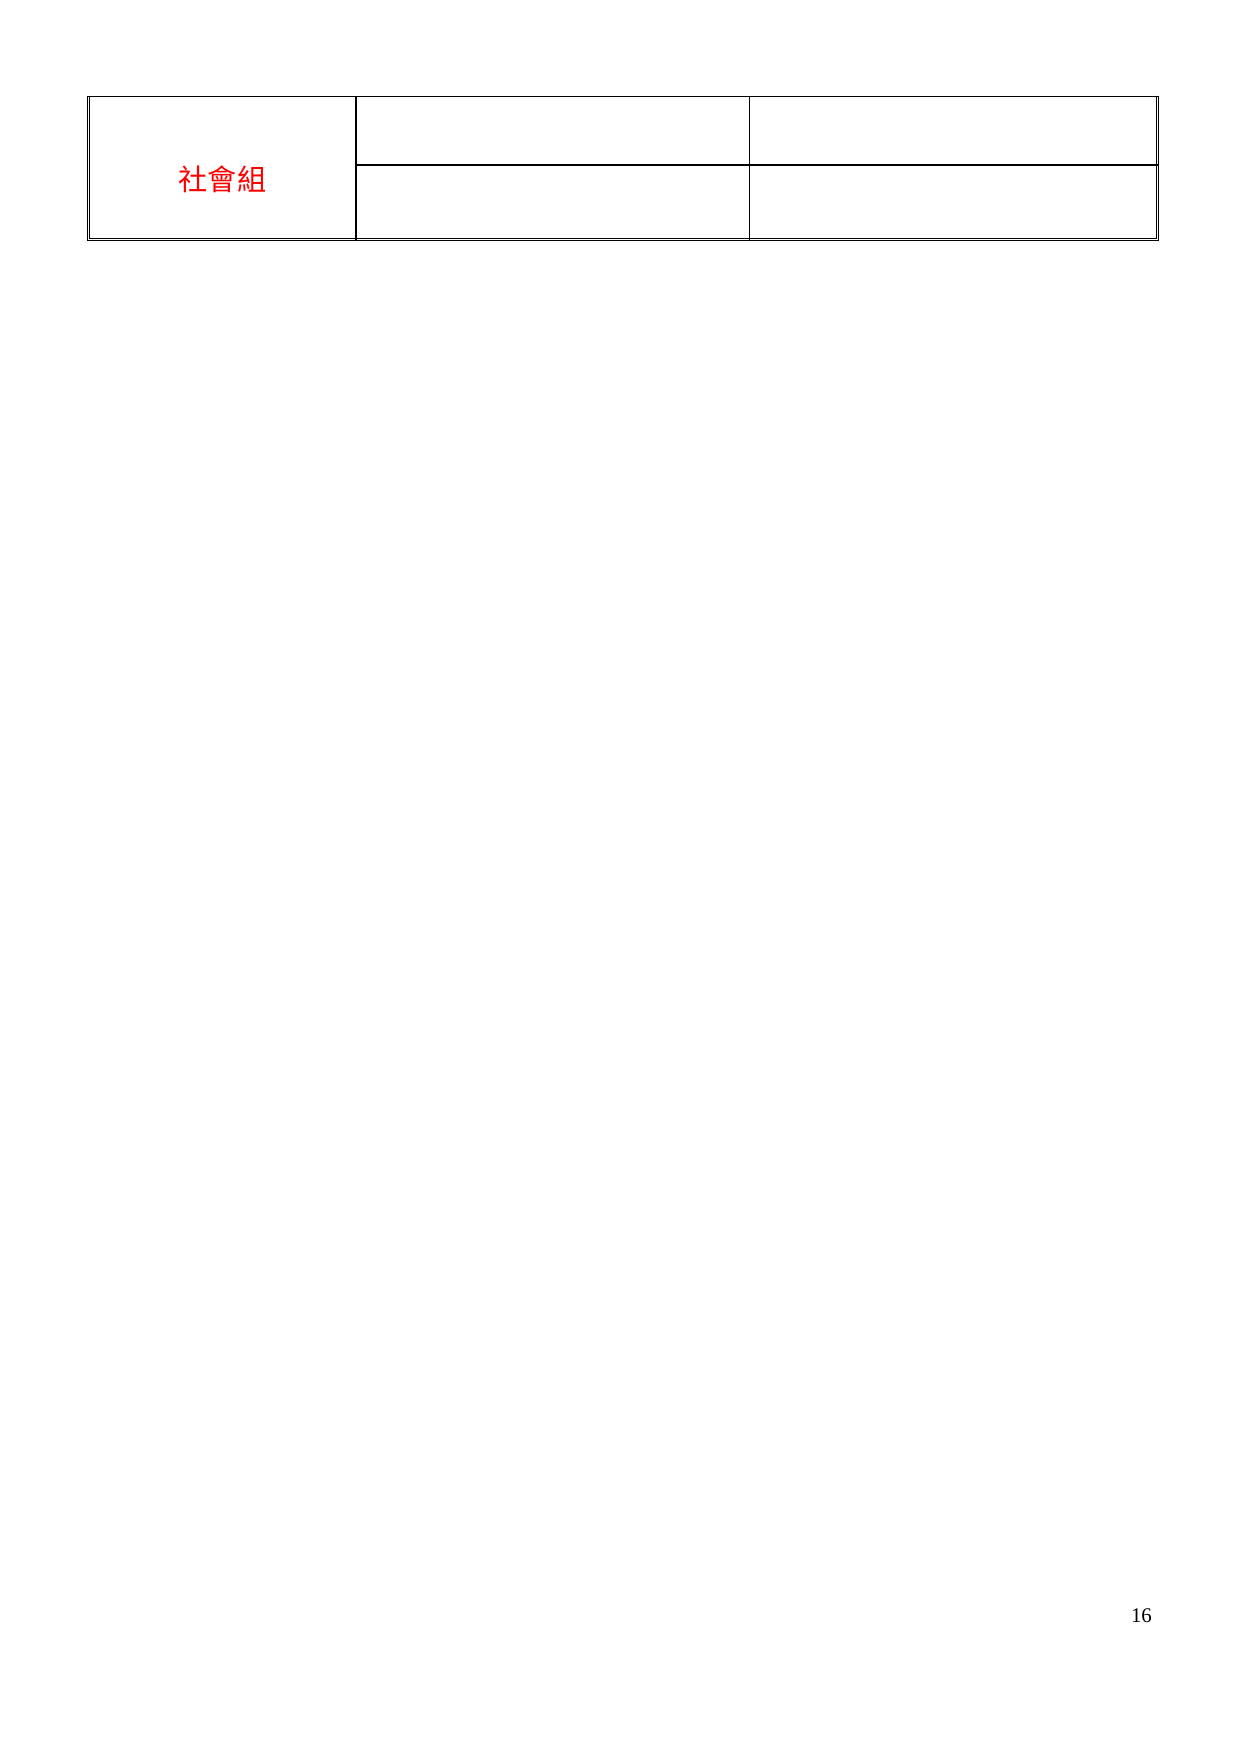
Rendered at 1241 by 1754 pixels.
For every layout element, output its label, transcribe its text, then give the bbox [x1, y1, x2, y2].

table_cell 社會組 [90, 97, 355, 238]
table_cell [357, 166, 749, 238]
table_cell [750, 166, 1156, 238]
table_cell [357, 97, 749, 164]
table_cell [750, 97, 1156, 164]
